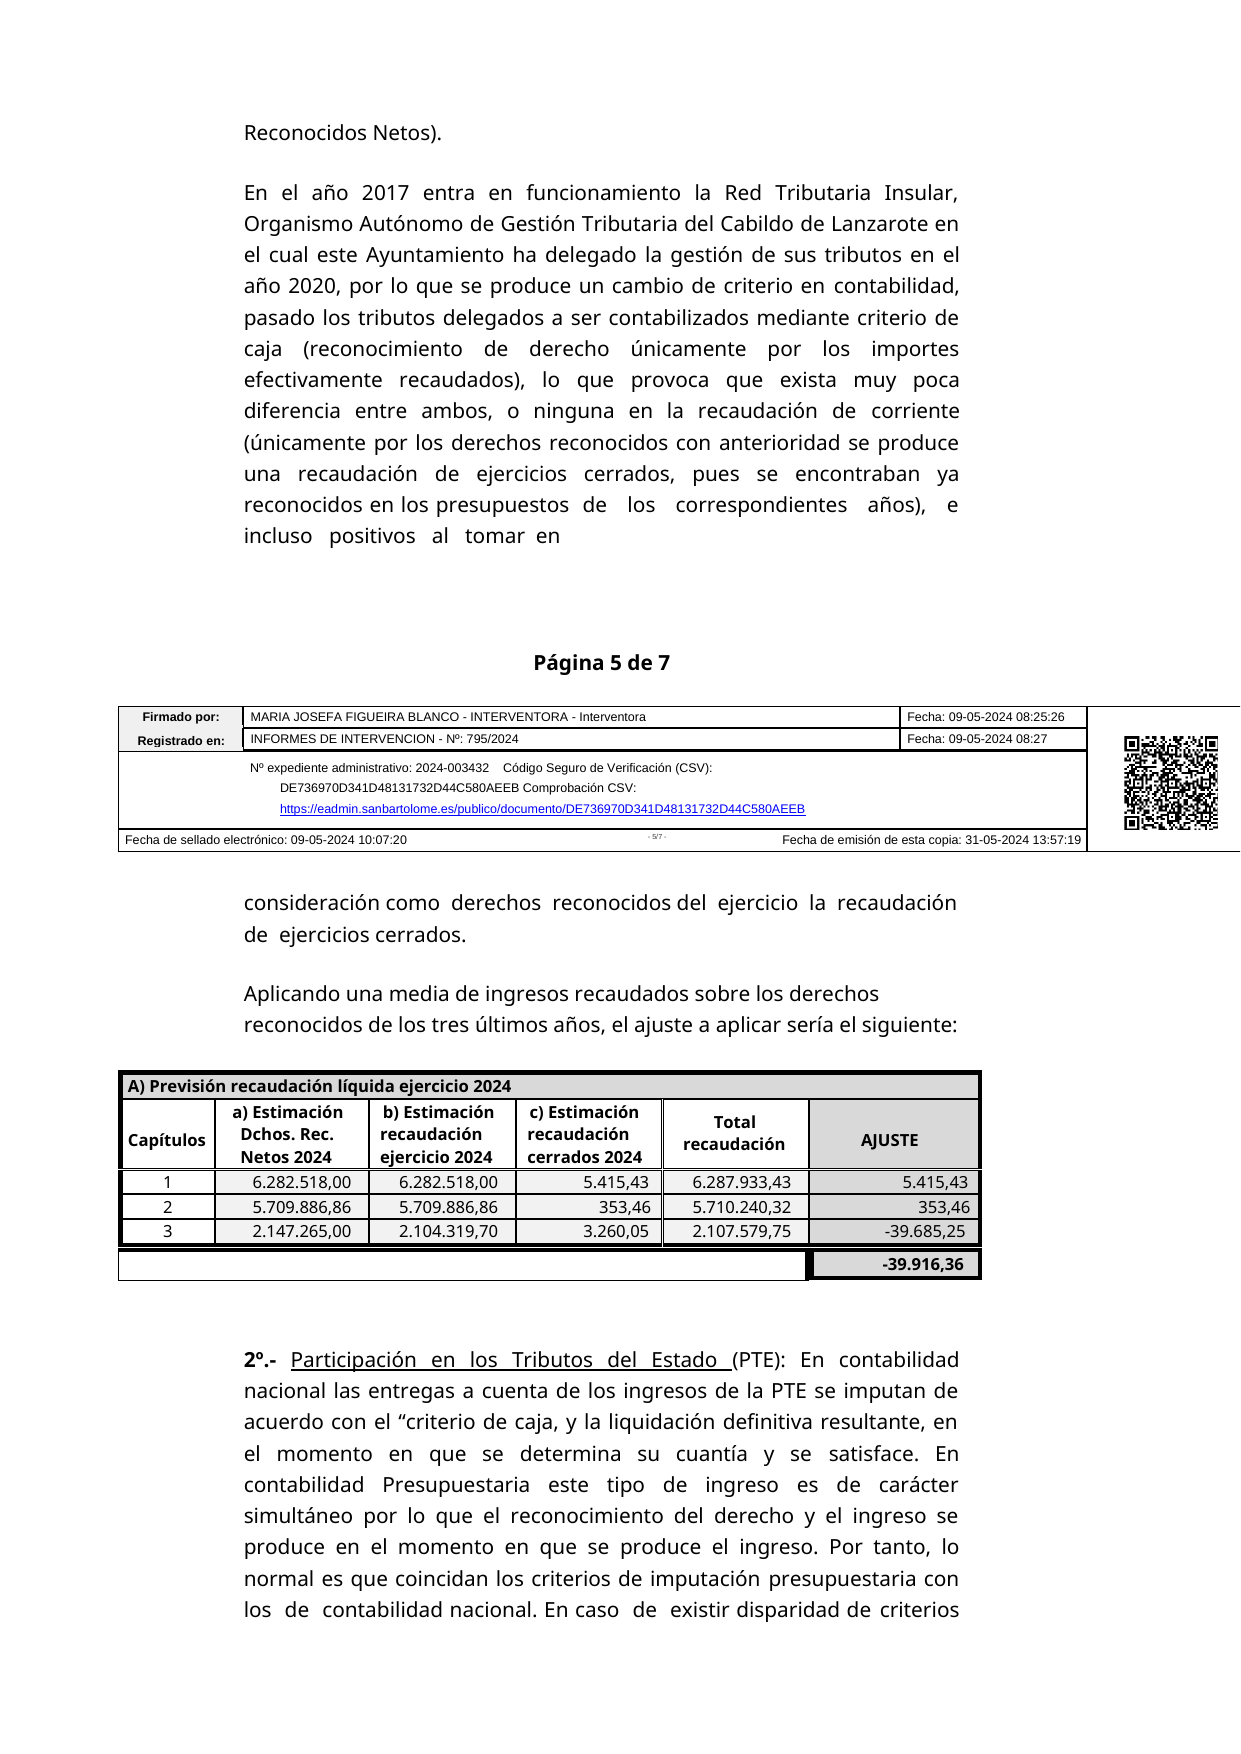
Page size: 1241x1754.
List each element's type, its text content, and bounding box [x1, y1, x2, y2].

table_cell Nº expediente administrativo: 2024-003432 Código Seguro de Verificación (CSV): DE736970D341D48131732D44C580AEEB Comprobación CSV: https://eadmin.sanbartolome.es/publico/documento/DE736970D341D48131732D44C580AEEB [119, 752, 1086, 828]
text Aplicando una media de ingresos recaudados sobre los derechos reconocidos de los tres últimos años, el ajuste a aplicar sería el siguiente: [243, 979, 962, 1039]
table_cell 1 [123, 1171, 214, 1193]
table_cell Fecha de sellado electrónico: 09-05-2024 10:07:20 - 5/7 - Fecha de emisión de esta copia: 31-05-2024 13:57:19 [119, 830, 1086, 851]
text 2º.- Participación en los Tributos del Estado (PTE): En contabilidad nacional las entregas a cuenta de los ingresos de la PTE se imputan de acuerdo con el “criterio de caja, y la liquidación definitiva resultante, en el momento en que se determina su cuantía y se satisface. En contabilidad Presupuestaria este tipo de ingreso es de carácter simultáneo por lo que el reconocimiento del derecho y el ingreso se produce en el momento en que se produce el ingreso. Por tanto, lo normal es que coincidan los criterios de imputación presupuestaria con los de contabilidad nacional. En caso de existir disparidad de criterios [243, 1345, 959, 1623]
text Reconocidos Netos). [243, 118, 959, 147]
table_cell Registrado en: [119, 731, 242, 747]
table_cell 5.709.886,86 [370, 1195, 515, 1218]
table_cell b) Estimación recaudación ejercicio 2024 [370, 1100, 515, 1168]
table_header Fecha: 09-05-2024 08:25:26 [901, 707, 1086, 727]
table_cell c) Estimación recaudación cerrados 2024 [517, 1100, 661, 1168]
table_header [1088, 707, 1240, 851]
table_cell 6.287.933,43 [664, 1171, 808, 1193]
table_cell 5.710.240,32 [664, 1195, 808, 1218]
table_cell 353,46 [810, 1195, 978, 1218]
table_cell 5.709.886,86 [216, 1195, 368, 1218]
table_cell 6.282.518,00 [370, 1171, 515, 1193]
table_cell 5.415,43 [517, 1171, 661, 1193]
table_cell a) Estimación Dchos. Rec. Netos 2024 [216, 1100, 368, 1168]
table_header Firmado por: [119, 707, 242, 725]
table_cell 2.104.319,70 [370, 1220, 515, 1243]
text Página 5 de 7 [242, 648, 961, 677]
table_cell [119, 1252, 805, 1280]
table_cell Total recaudación [664, 1100, 808, 1168]
table_cell 5.415,43 [810, 1171, 978, 1193]
table_cell -39.685,25 [810, 1220, 978, 1243]
table_cell -39.916,36 [814, 1252, 978, 1276]
table_cell 2.147.265,00 [216, 1220, 368, 1243]
table_cell 6.282.518,00 [216, 1171, 368, 1193]
table_cell 353,46 [517, 1195, 661, 1218]
table_cell Capítulos [123, 1100, 214, 1168]
text consideración como derechos reconocidos del ejercicio la recaudación de ejercicios cerrados. [243, 888, 962, 948]
table_cell 3 [123, 1220, 214, 1243]
table_cell Fecha: 09-05-2024 08:27 [901, 729, 1086, 749]
table_cell 3.260,05 [517, 1220, 661, 1243]
table_cell INFORMES DE INTERVENCION - Nº: 795/2024 [244, 729, 899, 749]
table_header A) Previsión recaudación líquida ejercicio 2024 [123, 1075, 978, 1098]
table_header MARIA JOSEFA FIGUEIRA BLANCO - INTERVENTORA - Interventora [244, 707, 899, 727]
text En el año 2017 entra en funcionamiento la Red Tributaria Insular, Organismo Autónomo de Gestión Tributaria del Cabildo de Lanzarote en el cual este Ayuntamiento ha delegado la gestión de sus tributos en el año 2020, por lo que se produce un cambio de criterio en contabilidad, pasado los tributos delegados a ser contabilizados mediante criterio de caja (reconocimiento de derecho únicamente por los importes efectivamente recaudados), lo que provoca que exista muy poca diferencia entre ambos, o ninguna en la recaudación de corriente (únicamente por los derechos reconocidos con anterioridad se produce una recaudación de ejercicios cerrados, pues se encontraban ya reconocidos en los presupuestos de los correspondientes años), e incluso positivos al tomar en [243, 178, 960, 550]
table_cell 2.107.579,75 [664, 1220, 808, 1243]
table_cell AJUSTE [810, 1100, 978, 1168]
table_cell 2 [123, 1195, 214, 1218]
